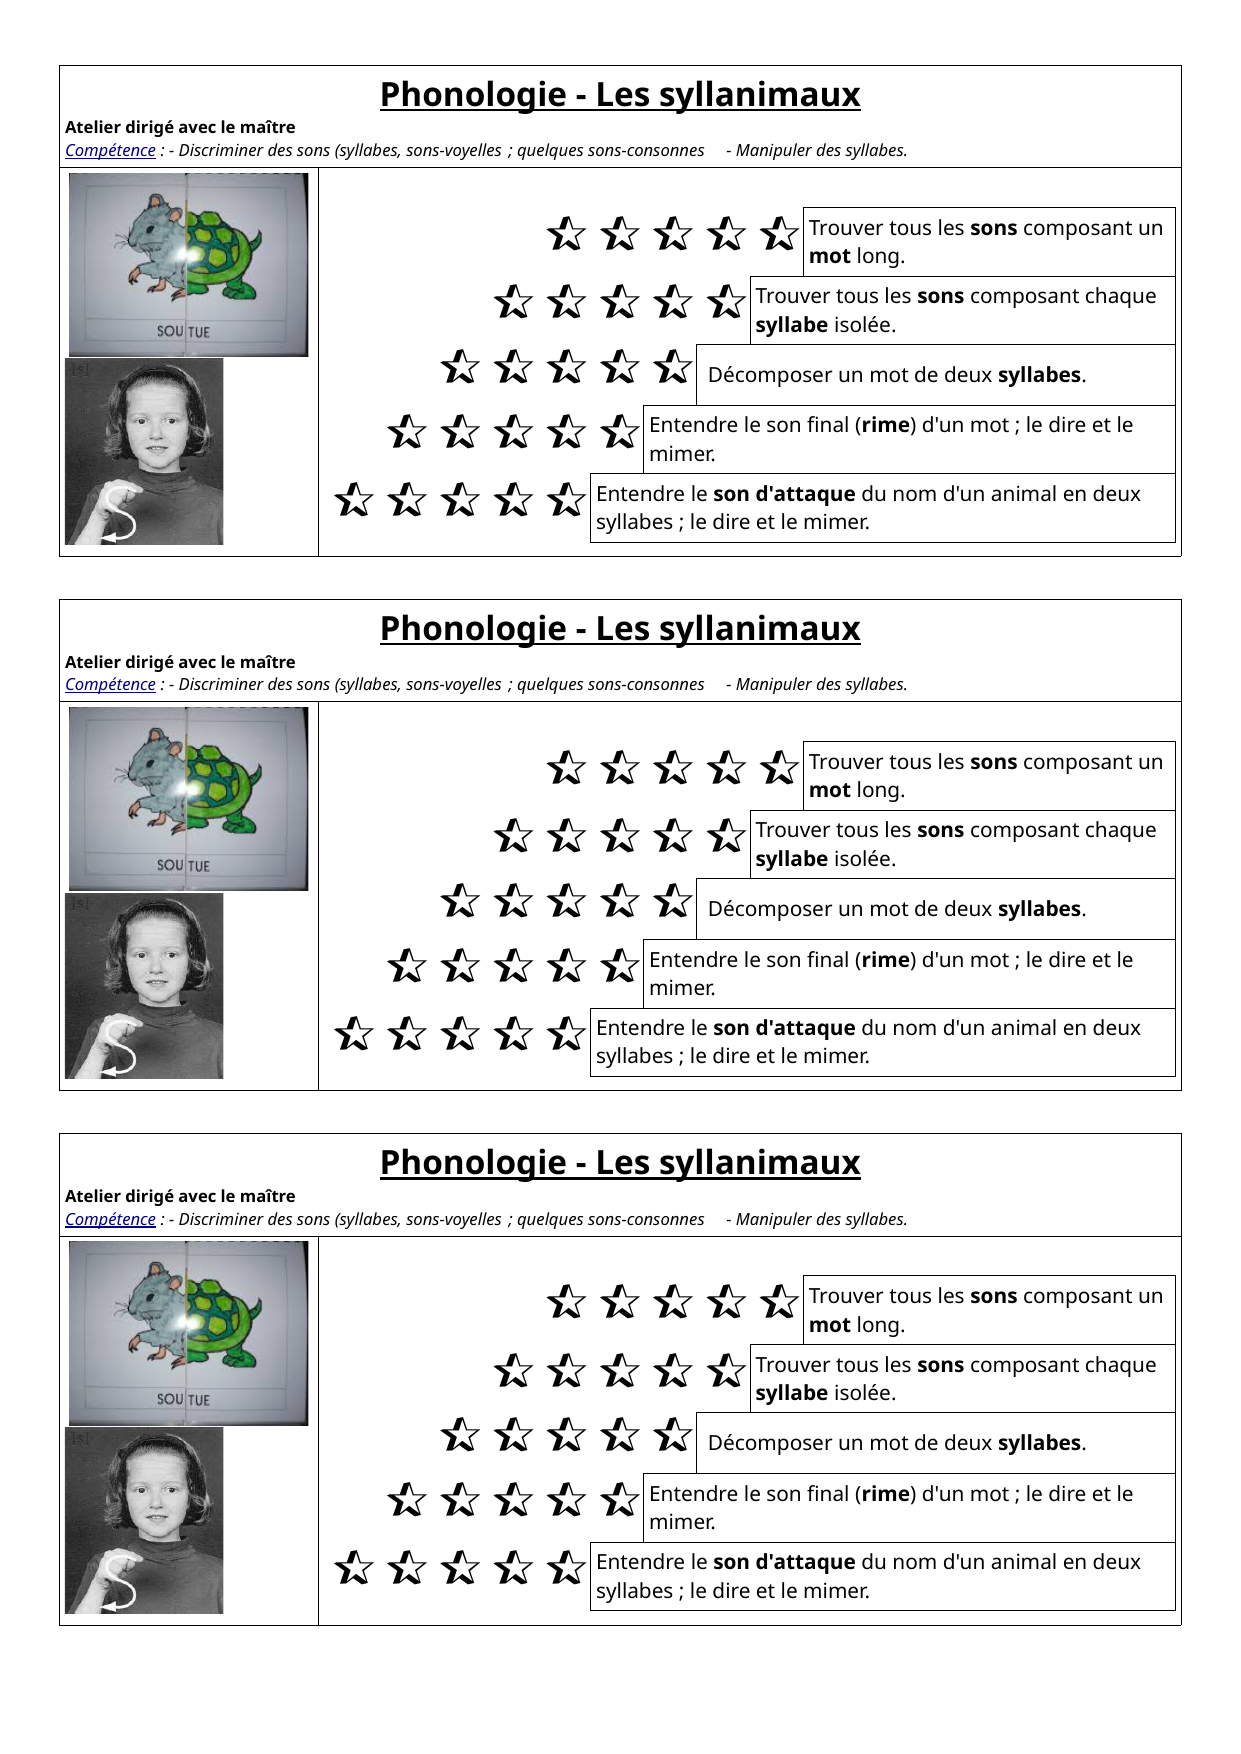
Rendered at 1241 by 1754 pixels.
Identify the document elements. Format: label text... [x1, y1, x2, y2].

table_header  [537, 741, 590, 810]
table_cell [324, 878, 377, 939]
table_cell [430, 810, 484, 878]
table_cell  [537, 1542, 590, 1610]
table_cell Trouver tous les sons composant chaque syllabe isolée. [751, 1345, 1175, 1412]
table_header  [537, 207, 590, 276]
table_cell  [696, 276, 750, 344]
table_header Trouver tous les sons composant un mot long. [804, 742, 1175, 810]
table_cell Entendre le son d'attaque du nom d'un animal en deux syllabes ; le dire et le mimer. [591, 1543, 1175, 1610]
table_header [484, 207, 537, 276]
table_cell  [537, 1412, 590, 1473]
picture [64, 1427, 224, 1614]
table_cell  [484, 405, 537, 473]
picture [69, 1241, 309, 1426]
table_cell [324, 344, 377, 405]
table_cell  [430, 1542, 484, 1610]
table_cell  [537, 939, 590, 1007]
table_cell  [484, 1008, 537, 1076]
picture [69, 173, 309, 357]
table_header  [696, 207, 750, 276]
table_cell [377, 1412, 430, 1473]
picture [64, 893, 224, 1079]
table_cell  [537, 1344, 590, 1412]
table_header Phonologie - Les syllanimaux Atelier dirigé avec le maître Compétence : - Discriminer des sons (syllabes, sons-voyelles ; quelques sons-consonnes - Manipuler des syllabes. [60, 600, 1181, 701]
table_cell  [537, 1473, 590, 1542]
table_header [324, 741, 377, 810]
table_cell [60, 168, 318, 556]
table_cell  [430, 1008, 484, 1076]
table_cell  [537, 1008, 590, 1076]
table_cell  [324, 473, 377, 542]
table_cell  [643, 810, 696, 878]
table_cell  [590, 1473, 643, 1542]
table_cell  [484, 1473, 537, 1542]
table_header  [643, 741, 696, 810]
table_cell  [324, 1542, 377, 1610]
table_cell  [696, 810, 750, 878]
table_header  [590, 1275, 643, 1344]
table_cell  [537, 473, 590, 542]
table_header  [537, 1275, 590, 1344]
table_header [377, 1275, 430, 1344]
table_cell  [484, 878, 537, 939]
table_cell  [430, 1473, 484, 1542]
table_cell Entendre le son final (rime) d'un mot ; le dire et le mimer. [644, 1474, 1175, 1542]
table_cell  [484, 473, 537, 542]
table_cell  [590, 810, 643, 878]
table_cell  [643, 276, 696, 344]
table_cell  [590, 1344, 643, 1412]
table_cell [430, 276, 484, 344]
table_cell  [430, 344, 484, 405]
table_header [484, 741, 537, 810]
picture [69, 707, 309, 891]
table_cell  [484, 1344, 537, 1412]
table_cell [60, 1237, 318, 1624]
table_cell  [643, 344, 696, 405]
table_cell [377, 344, 430, 405]
table_cell Entendre le son final (rime) d'un mot ; le dire et le mimer. [644, 406, 1175, 473]
table_cell Entendre le son final (rime) d'un mot ; le dire et le mimer. [644, 940, 1175, 1007]
table_cell  [590, 878, 643, 939]
table_header [377, 741, 430, 810]
table_header  [750, 207, 803, 276]
table_header  [643, 207, 696, 276]
table_cell  [643, 1412, 696, 1473]
table_cell [324, 276, 377, 344]
table_header Phonologie - Les syllanimaux Atelier dirigé avec le maître Compétence : - Discriminer des sons (syllabes, sons-voyelles ; quelques sons-consonnes - Manipuler des syllabes. [60, 1134, 1181, 1236]
table_cell [377, 1344, 430, 1412]
table_cell [377, 810, 430, 878]
table_header  [750, 741, 803, 810]
table_cell [324, 1344, 377, 1412]
table_cell [324, 810, 377, 878]
table_header  [590, 741, 643, 810]
table_header [484, 1275, 537, 1344]
table_cell  [377, 473, 430, 542]
table_header  [590, 207, 643, 276]
table_cell  [537, 405, 590, 473]
table_header [324, 207, 377, 276]
table_header  [643, 1275, 696, 1344]
table_cell  [537, 810, 590, 878]
table_cell Décomposer un mot de deux syllabes. [697, 345, 1175, 405]
table_cell  [377, 1008, 430, 1076]
table_cell  [537, 344, 590, 405]
table_cell  [430, 473, 484, 542]
table_cell  [590, 939, 643, 1007]
table_cell [377, 878, 430, 939]
picture [64, 358, 224, 545]
table_header [430, 741, 484, 810]
table_cell  [590, 1412, 643, 1473]
table_cell  [430, 1412, 484, 1473]
table_header  [696, 741, 750, 810]
table_cell  [377, 1473, 430, 1542]
table_cell  [484, 810, 537, 878]
table_cell  [324, 1008, 377, 1076]
table_header  [750, 1275, 803, 1344]
table_cell  [377, 1542, 430, 1610]
table_cell  [643, 1344, 696, 1412]
table_cell Entendre le son d'attaque du nom d'un animal en deux syllabes ; le dire et le mimer. [591, 474, 1175, 542]
table_cell [324, 1473, 377, 1542]
table_cell Trouver tous les sons composant chaque syllabe isolée. [751, 811, 1175, 878]
table_cell  [484, 1542, 537, 1610]
table_cell  [484, 1412, 537, 1473]
table_cell [324, 939, 377, 1007]
table_cell  [590, 276, 643, 344]
table_header Trouver tous les sons composant un mot long. [804, 208, 1175, 276]
table_cell Trouver tous les sons composant chaque syllabe isolée. [751, 277, 1175, 344]
table_cell [319, 702, 1181, 1090]
table_header [377, 207, 430, 276]
table_header [324, 1275, 377, 1344]
table_cell  [643, 878, 696, 939]
table_header Trouver tous les sons composant un mot long. [804, 1276, 1175, 1344]
table_cell [319, 168, 1181, 556]
table_header Phonologie - Les syllanimaux Atelier dirigé avec le maître Compétence : - Discriminer des sons (syllabes, sons-voyelles ; quelques sons-consonnes - Manipuler des syllabes. [60, 66, 1181, 167]
table_cell [430, 1344, 484, 1412]
table_header [430, 207, 484, 276]
table_cell [324, 1412, 377, 1473]
table_cell Décomposer un mot de deux syllabes. [697, 1413, 1175, 1473]
table_cell  [377, 405, 430, 473]
table_cell  [430, 939, 484, 1007]
table_cell  [590, 405, 643, 473]
table_cell [377, 276, 430, 344]
table_cell  [537, 878, 590, 939]
table_cell [324, 405, 377, 473]
table_cell  [484, 276, 537, 344]
table_cell  [590, 344, 643, 405]
table_header [430, 1275, 484, 1344]
table_cell [60, 702, 318, 1090]
table_cell  [430, 405, 484, 473]
table_cell  [484, 344, 537, 405]
table_cell  [537, 276, 590, 344]
table_cell Entendre le son d'attaque du nom d'un animal en deux syllabes ; le dire et le mimer. [591, 1009, 1175, 1076]
table_header  [696, 1275, 750, 1344]
table_cell Décomposer un mot de deux syllabes. [697, 879, 1175, 939]
table_cell  [696, 1344, 750, 1412]
table_cell  [484, 939, 537, 1007]
table_cell [319, 1237, 1181, 1624]
table_cell  [430, 878, 484, 939]
table_cell  [377, 939, 430, 1007]
